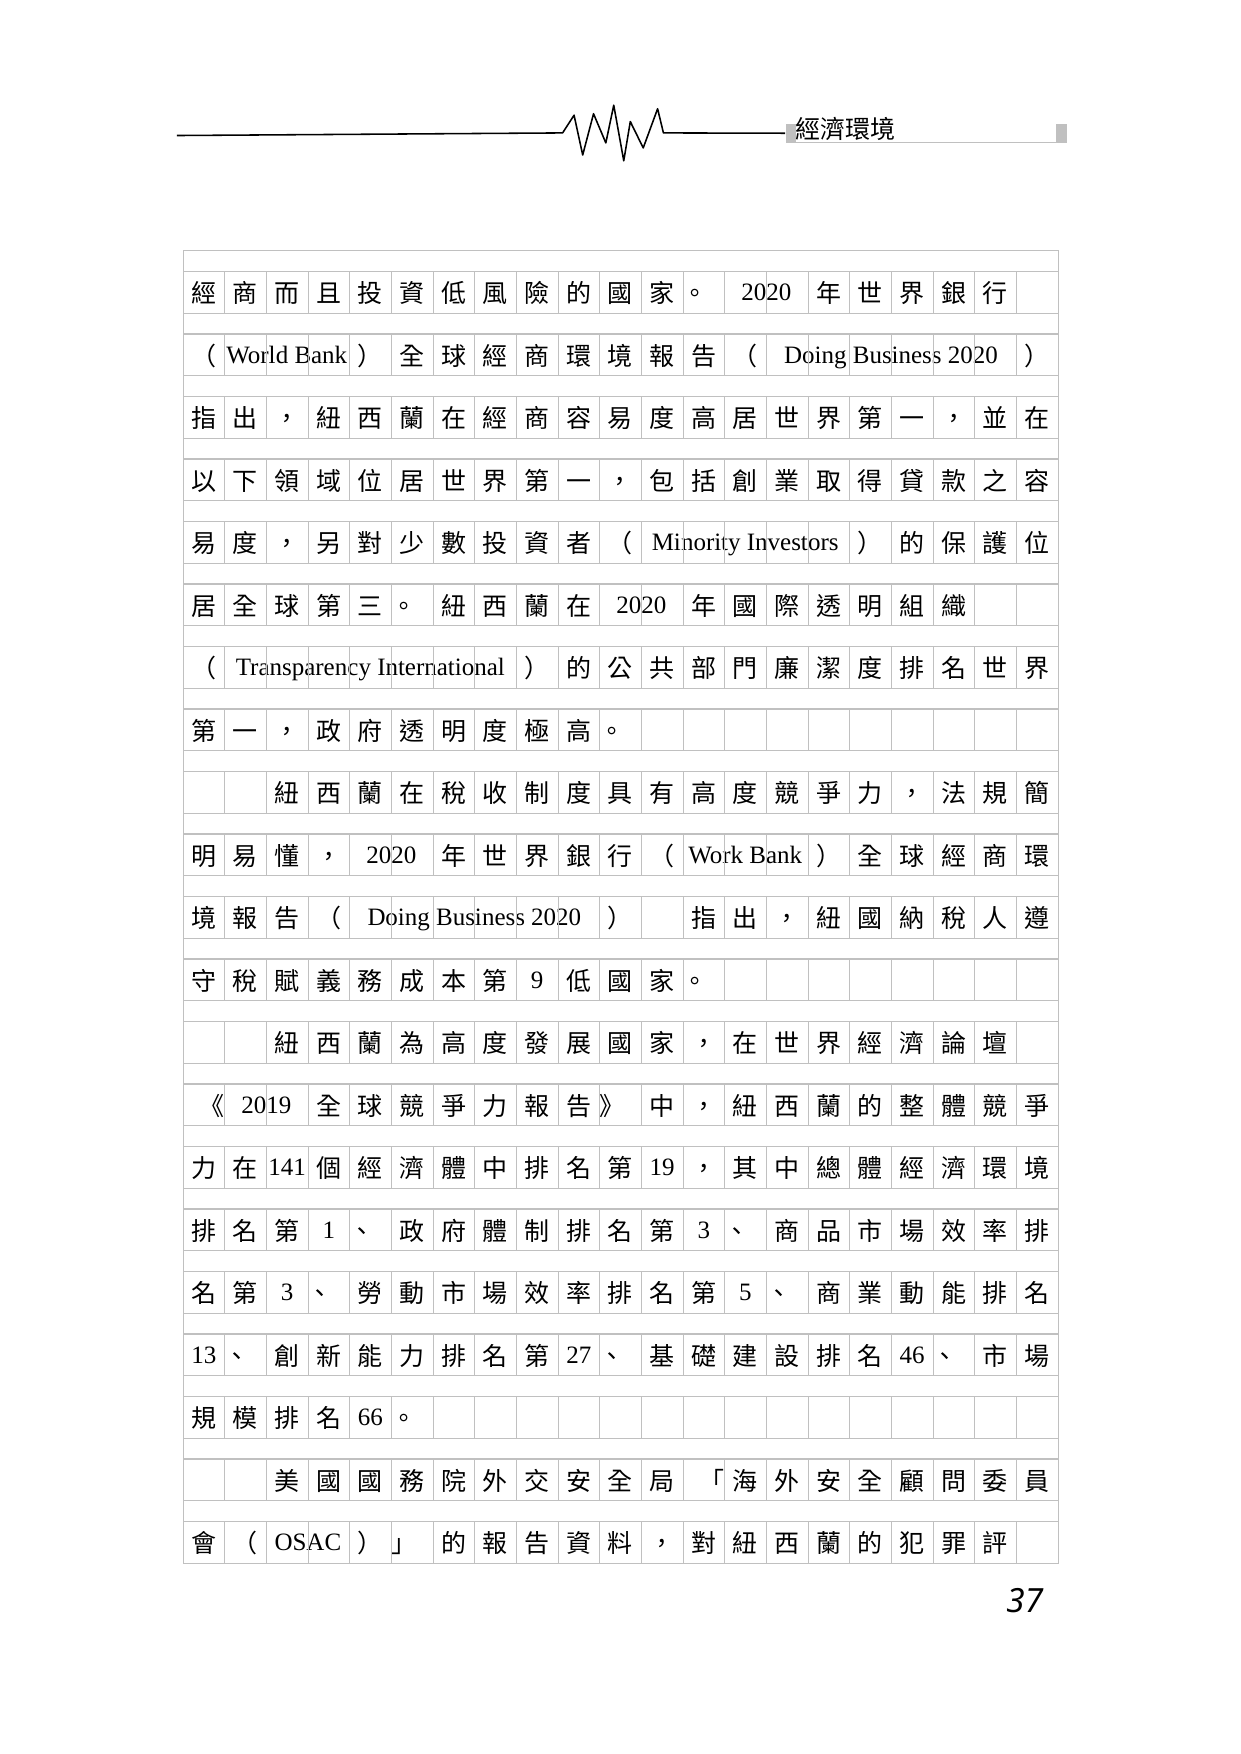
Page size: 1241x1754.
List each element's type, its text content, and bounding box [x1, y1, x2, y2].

text 紐西蘭各項政治經濟發展指標在全球均名列前茅，依據紐西蘭貿易推廣暨企業發展局（New Zealand Trade & Enterprise）資料，紐西蘭是全球公認便於經商而且投資低風險的國家。2020年世界銀行（World Bank）全球經商環境報告（Doing Business 2020） 指出，紐西蘭在經商容易度高居世界第一，並在以下領域位居世界第一，包括創業取得貸款之容易度，另對少數投資者（Minority Investors）的保護位居全球第三。紐西蘭在2020年國際透明組織（Transparency International）的公共部門廉潔度排名世界第一，政府透明度極高。 [184, 689, 1058, 708]
text 紐西蘭為高度發展國家，在世界經濟論壇《2019全球競爭力報告》中，紐西蘭的整體競爭力在141個經濟體中排名第19，其中總體經濟環境排名第1、政府體制排名第3、商品市場效率排名第3、勞動市場效率排名第5、商業動能排名13、創新能力排名第27、基礎建設排名46、市場規模排名66。 [184, 1001, 1058, 1021]
text 紐西蘭各項政治經濟發展指標在全球均名列前茅，依據紐西蘭貿易推廣暨企業發展局（New Zealand Trade & Enterprise）資料，紐西蘭是全球公認便於經商而且投資低風險的國家。2020年世界銀行（World Bank）全球經商環境報告（Doing Business 2020） 指出，紐西蘭在經商容易度高居世界第一，並在以下領域位居世界第一，包括創業取得貸款之容易度，另對少數投資者（Minority Investors）的保護位居全球第三。紐西蘭在2020年國際透明組織（Transparency International）的公共部門廉潔度排名世界第一，政府透明度極高。 [184, 439, 1058, 458]
text 紐西蘭各項政治經濟發展指標在全球均名列前茅，依據紐西蘭貿易推廣暨企業發展局（New Zealand Trade & Enterprise）資料，紐西蘭是全球公認便於經商而且投資低風險的國家。2020年世界銀行（World Bank）全球經商環境報告（Doing Business 2020） 指出，紐西蘭在經商容易度高居世界第一，並在以下領域位居世界第一，包括創業取得貸款之容易度，另對少數投資者（Minority Investors）的保護位居全球第三。紐西蘭在2020年國際透明組織（Transparency International）的公共部門廉潔度排名世界第一，政府透明度極高。 [184, 564, 1058, 583]
text 紐西蘭在稅收制度具有高度競爭力，法規簡明易懂，2020年世界銀行（Work Bank）全球經商環境報告（Doing Business 2020） 指出，紐國納稅人遵守稅賦義務成本第9低國家。 [184, 751, 1058, 771]
text 紐西蘭在稅收制度具有高度競爭力，法規簡明易懂，2020年世界銀行（Work Bank）全球經商環境報告（Doing Business 2020） 指出，紐國納稅人遵守稅賦義務成本第9低國家。 [184, 814, 1058, 833]
text 美國國務院外交安全局「海外安全顧問委員會（OSAC）」的報告資料，對紐西蘭的犯罪評等、恐怖主義評級、政治暴力程度的評級皆為「低（Low）」；報告中亦指出，天然災害（如地震）可能是在紐西蘭居住及工作的人們最大的威脅，強烈建議各企業及個人均須做好緊急應變計畫，以降低災害發生時的人身安全與財物損失。 [184, 1501, 1058, 1521]
text 紐西蘭為高度發展國家，在世界經濟論壇《2019全球競爭力報告》中，紐西蘭的整體競爭力在141個經濟體中排名第19，其中總體經濟環境排名第1、政府體制排名第3、商品市場效率排名第3、勞動市場效率排名第5、商業動能排名13、創新能力排名第27、基礎建設排名46、市場規模排名66。 [184, 1376, 1058, 1396]
text 紐西蘭為高度發展國家，在世界經濟論壇《2019全球競爭力報告》中，紐西蘭的整體競爭力在141個經濟體中排名第19，其中總體經濟環境排名第1、政府體制排名第3、商品市場效率排名第3、勞動市場效率排名第5、商業動能排名13、創新能力排名第27、基礎建設排名46、市場規模排名66。 [184, 1189, 1058, 1208]
text 紐西蘭在稅收制度具有高度競爭力，法規簡明易懂，2020年世界銀行（Work Bank）全球經商環境報告（Doing Business 2020） 指出，紐國納稅人遵守稅賦義務成本第9低國家。 [184, 939, 1058, 958]
text 紐西蘭各項政治經濟發展指標在全球均名列前茅，依據紐西蘭貿易推廣暨企業發展局（New Zealand Trade & Enterprise）資料，紐西蘭是全球公認便於經商而且投資低風險的國家。2020年世界銀行（World Bank）全球經商環境報告（Doing Business 2020） 指出，紐西蘭在經商容易度高居世界第一，並在以下領域位居世界第一，包括創業取得貸款之容易度，另對少數投資者（Minority Investors）的保護位居全球第三。紐西蘭在2020年國際透明組織（Transparency International）的公共部門廉潔度排名世界第一，政府透明度極高。 [184, 251, 1058, 271]
text 紐西蘭為高度發展國家，在世界經濟論壇《2019全球競爭力報告》中，紐西蘭的整體競爭力在141個經濟體中排名第19，其中總體經濟環境排名第1、政府體制排名第3、商品市場效率排名第3、勞動市場效率排名第5、商業動能排名13、創新能力排名第27、基礎建設排名46、市場規模排名66。 [184, 1064, 1058, 1083]
text 美國國務院外交安全局「海外安全顧問委員會（OSAC）」的報告資料，對紐西蘭的犯罪評等、恐怖主義評級、政治暴力程度的評級皆為「低（Low）」；報告中亦指出，天然災害（如地震）可能是在紐西蘭居住及工作的人們最大的威脅，強烈建議各企業及個人均須做好緊急應變計畫，以降低災害發生時的人身安全與財物損失。 [184, 1439, 1058, 1458]
text 紐西蘭為高度發展國家，在世界經濟論壇《2019全球競爭力報告》中，紐西蘭的整體競爭力在141個經濟體中排名第19，其中總體經濟環境排名第1、政府體制排名第3、商品市場效率排名第3、勞動市場效率排名第5、商業動能排名13、創新能力排名第27、基礎建設排名46、市場規模排名66。 [184, 1126, 1058, 1146]
text 紐西蘭為高度發展國家，在世界經濟論壇《2019全球競爭力報告》中，紐西蘭的整體競爭力在141個經濟體中排名第19，其中總體經濟環境排名第1、政府體制排名第3、商品市場效率排名第3、勞動市場效率排名第5、商業動能排名13、創新能力排名第27、基礎建設排名46、市場規模排名66。 [184, 1251, 1058, 1271]
text 紐西蘭各項政治經濟發展指標在全球均名列前茅，依據紐西蘭貿易推廣暨企業發展局（New Zealand Trade & Enterprise）資料，紐西蘭是全球公認便於經商而且投資低風險的國家。2020年世界銀行（World Bank）全球經商環境報告（Doing Business 2020） 指出，紐西蘭在經商容易度高居世界第一，並在以下領域位居世界第一，包括創業取得貸款之容易度，另對少數投資者（Minority Investors）的保護位居全球第三。紐西蘭在2020年國際透明組織（Transparency International）的公共部門廉潔度排名世界第一，政府透明度極高。 [184, 626, 1058, 646]
text 紐西蘭各項政治經濟發展指標在全球均名列前茅，依據紐西蘭貿易推廣暨企業發展局（New Zealand Trade & Enterprise）資料，紐西蘭是全球公認便於經商而且投資低風險的國家。2020年世界銀行（World Bank）全球經商環境報告（Doing Business 2020） 指出，紐西蘭在經商容易度高居世界第一，並在以下領域位居世界第一，包括創業取得貸款之容易度，另對少數投資者（Minority Investors）的保護位居全球第三。紐西蘭在2020年國際透明組織（Transparency International）的公共部門廉潔度排名世界第一，政府透明度極高。 [184, 376, 1058, 396]
text 紐西蘭在稅收制度具有高度競爭力，法規簡明易懂，2020年世界銀行（Work Bank）全球經商環境報告（Doing Business 2020） 指出，紐國納稅人遵守稅賦義務成本第9低國家。 [184, 876, 1058, 896]
text 紐西蘭為高度發展國家，在世界經濟論壇《2019全球競爭力報告》中，紐西蘭的整體競爭力在141個經濟體中排名第19，其中總體經濟環境排名第1、政府體制排名第3、商品市場效率排名第3、勞動市場效率排名第5、商業動能排名13、創新能力排名第27、基礎建設排名46、市場規模排名66。 [184, 1314, 1058, 1333]
text 紐西蘭各項政治經濟發展指標在全球均名列前茅，依據紐西蘭貿易推廣暨企業發展局（New Zealand Trade & Enterprise）資料，紐西蘭是全球公認便於經商而且投資低風險的國家。2020年世界銀行（World Bank）全球經商環境報告（Doing Business 2020） 指出，紐西蘭在經商容易度高居世界第一，並在以下領域位居世界第一，包括創業取得貸款之容易度，另對少數投資者（Minority Investors）的保護位居全球第三。紐西蘭在2020年國際透明組織（Transparency International）的公共部門廉潔度排名世界第一，政府透明度極高。 [184, 314, 1058, 333]
text 紐西蘭各項政治經濟發展指標在全球均名列前茅，依據紐西蘭貿易推廣暨企業發展局（New Zealand Trade & Enterprise）資料，紐西蘭是全球公認便於經商而且投資低風險的國家。2020年世界銀行（World Bank）全球經商環境報告（Doing Business 2020） 指出，紐西蘭在經商容易度高居世界第一，並在以下領域位居世界第一，包括創業取得貸款之容易度，另對少數投資者（Minority Investors）的保護位居全球第三。紐西蘭在2020年國際透明組織（Transparency International）的公共部門廉潔度排名世界第一，政府透明度極高。 [184, 501, 1058, 521]
